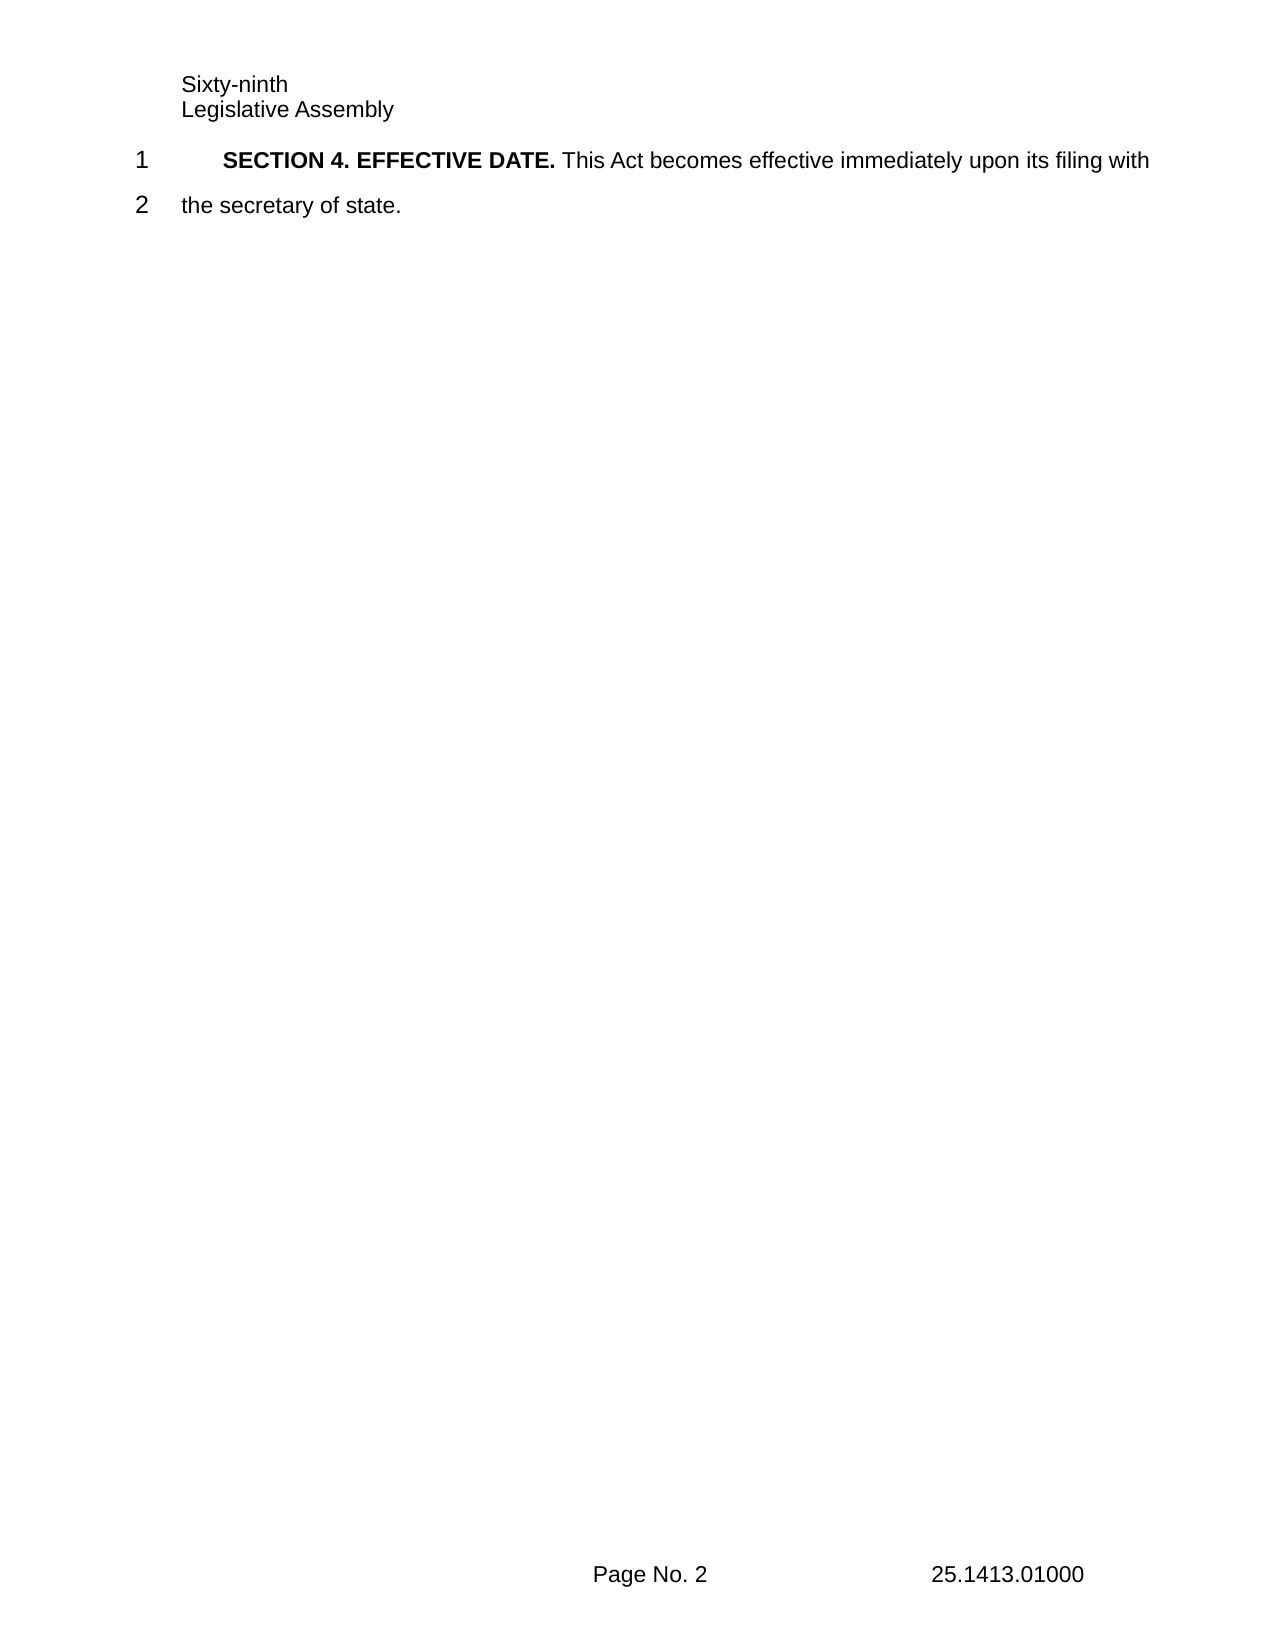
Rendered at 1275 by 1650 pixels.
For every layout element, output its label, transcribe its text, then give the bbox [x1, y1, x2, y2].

text SECTION 4. EFFECTIVE DATE. This Act becomes effective immediately upon its filing with the secretary of state. [181, 133, 1154, 222]
